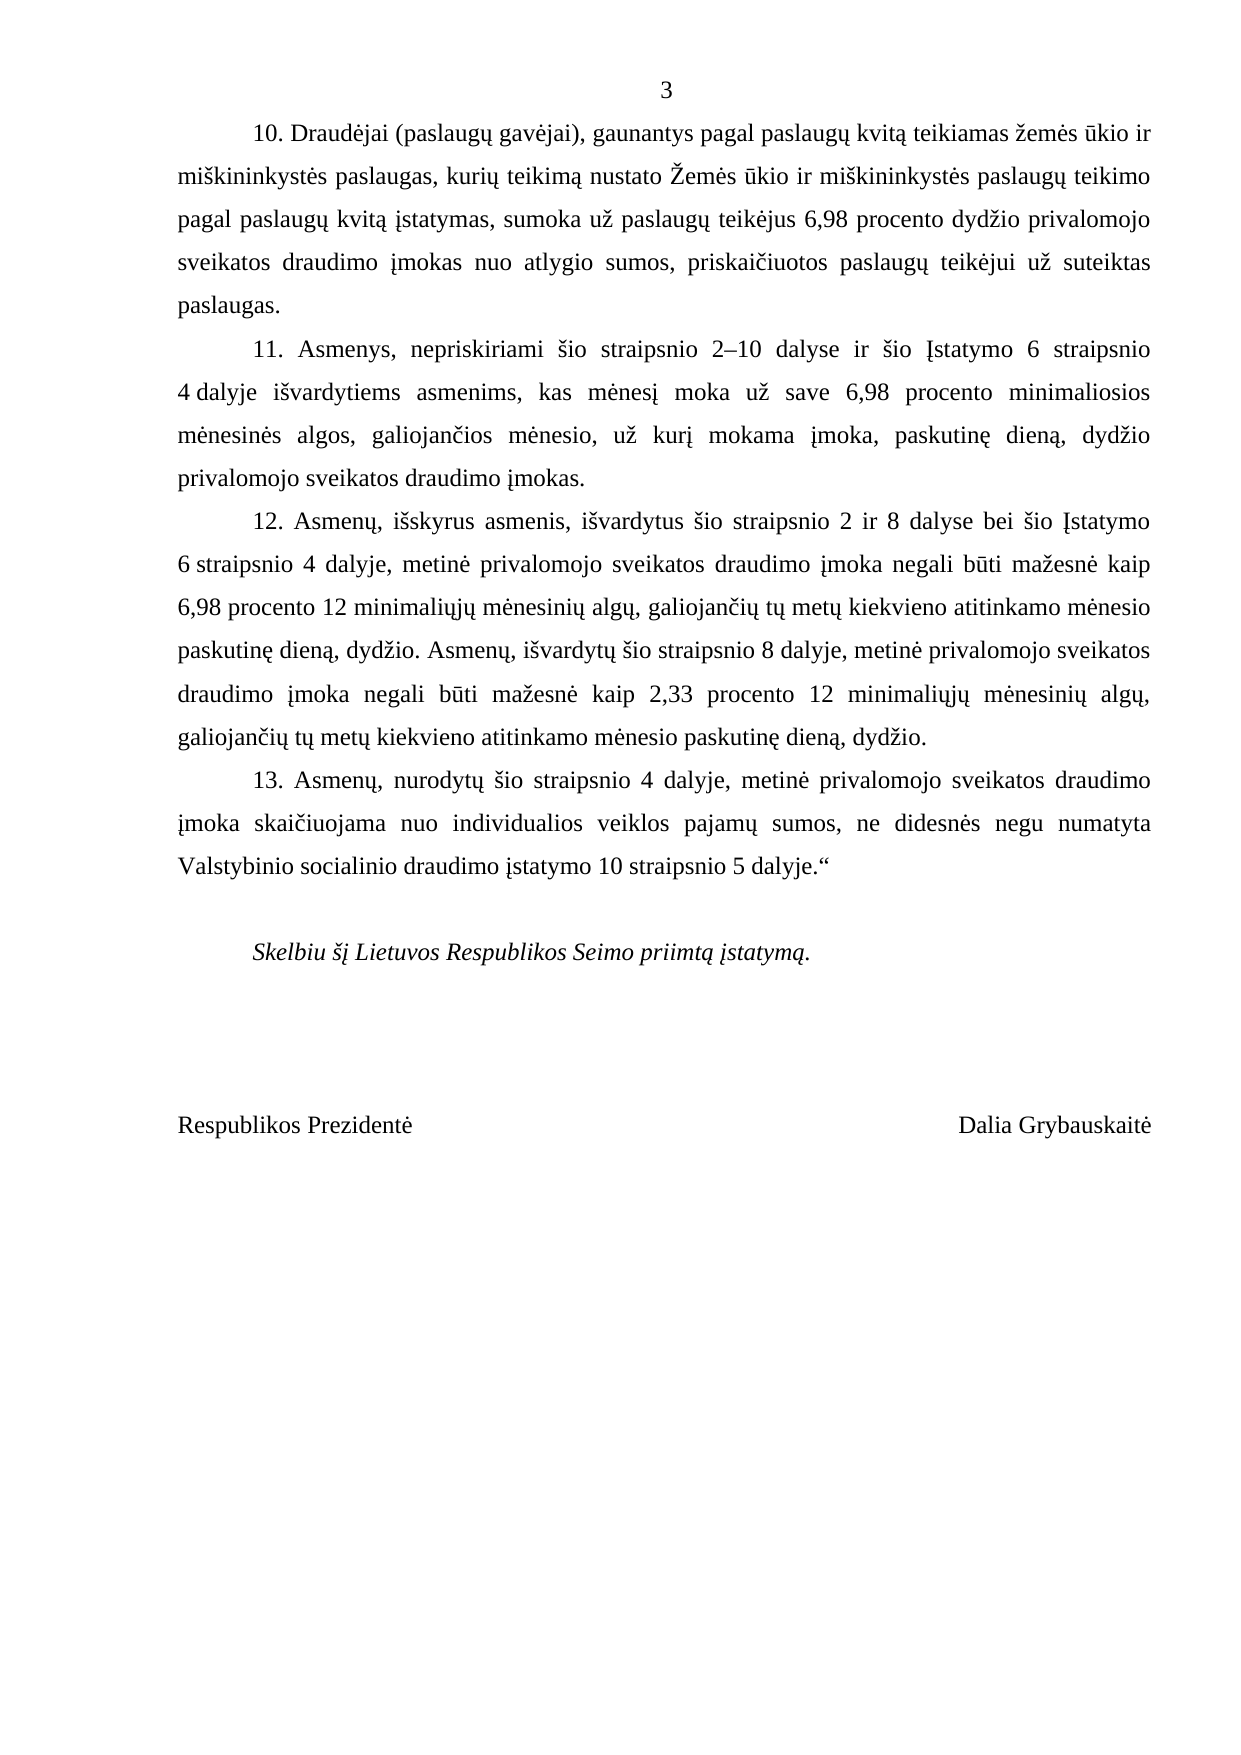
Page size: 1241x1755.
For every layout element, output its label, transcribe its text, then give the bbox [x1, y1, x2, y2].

text 10. Draudėjai (paslaugų gavėjai), gaunantys pagal paslaugų kvitą teikiamas žemės ūkio ir miškininkystės paslaugas, kurių teikimą nustato Žemės ūkio ir miškininkystės paslaugų teikimo pagal paslaugų kvitą įstatymas, sumoka už paslaugų teikėjus 6,98 procento dydžio privalomojo sveikatos draudimo įmokas nuo atlygio sumos, priskaičiuotos paslaugų teikėjui už suteiktas paslaugas. [177, 118, 1152, 319]
text 11. Asmenys, nepriskiriami šio straipsnio 2–10 dalyse ir šio Įstatymo 6 straipsnio 4 dalyje išvardytiems asmenims, kas mėnesį moka už save 6,98 procento minimaliosios mėnesinės algos, galiojančios mėnesio, už kurį mokama įmoka, paskutinę dieną, dydžio privalomojo sveikatos draudimo įmokas. [177, 334, 1152, 492]
text 12. Asmenų, išskyrus asmenis, išvardytus šio straipsnio 2 ir 8 dalyse bei šio Įstatymo 6 straipsnio 4 dalyje, metinė privalomojo sveikatos draudimo įmoka negali būti mažesnė kaip 6,98 procento 12 minimaliųjų mėnesinių algų, galiojančių tų metų kiekvieno atitinkamo mėnesio paskutinę dieną, dydžio. Asmenų, išvardytų šio straipsnio 8 dalyje, metinė privalomojo sveikatos draudimo įmoka negali būti mažesnė kaip 2,33 procento 12 minimaliųjų mėnesinių algų, galiojančių tų metų kiekvieno atitinkamo mėnesio paskutinę dieną, dydžio. [177, 506, 1152, 751]
text 13. Asmenų, nurodytų šio straipsnio 4 dalyje, metinė privalomojo sveikatos draudimo įmoka skaičiuojama nuo individualios veiklos pajamų sumos, ne didesnės negu numatyta Valstybinio socialinio draudimo įstatymo 10 straipsnio 5 dalyje.“ [177, 765, 1152, 880]
text Respublikos Prezidentė Dalia Grybauskaitė [177, 1110, 1152, 1139]
text Skelbiu šį Lietuvos Respublikos Seimo priimtą įstatymą. [177, 937, 1152, 966]
